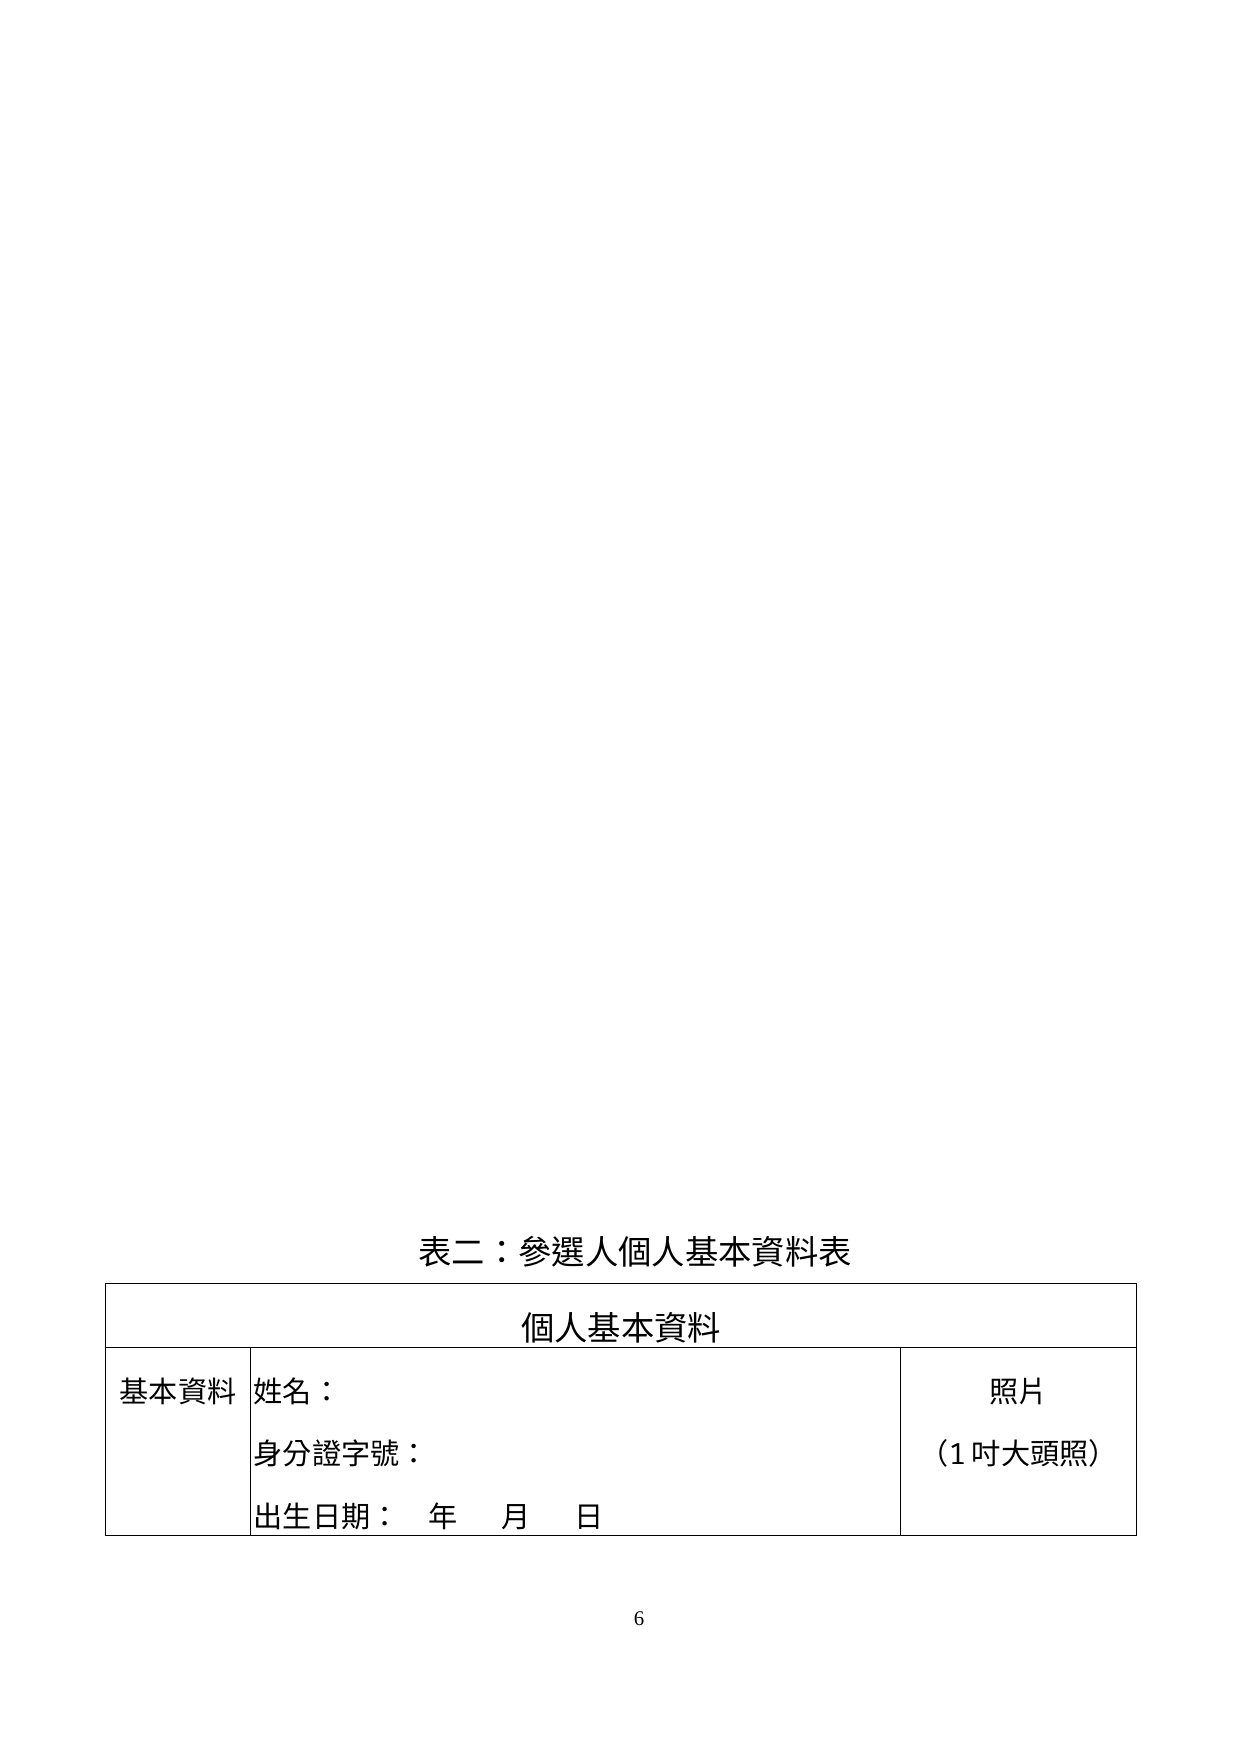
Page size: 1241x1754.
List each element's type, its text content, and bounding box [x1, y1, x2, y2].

table_cell 照片 （1吋大頭照） [901, 1348, 1136, 1535]
table_header 個人基本資料 [106, 1284, 1136, 1347]
table_cell 姓名： 身分證字號： 出生日期： 年 月 日 [251, 1348, 900, 1535]
table_cell 基本資料 [106, 1348, 250, 1535]
text 表二：參選人個人基本資料表 [177, 1208, 1092, 1271]
